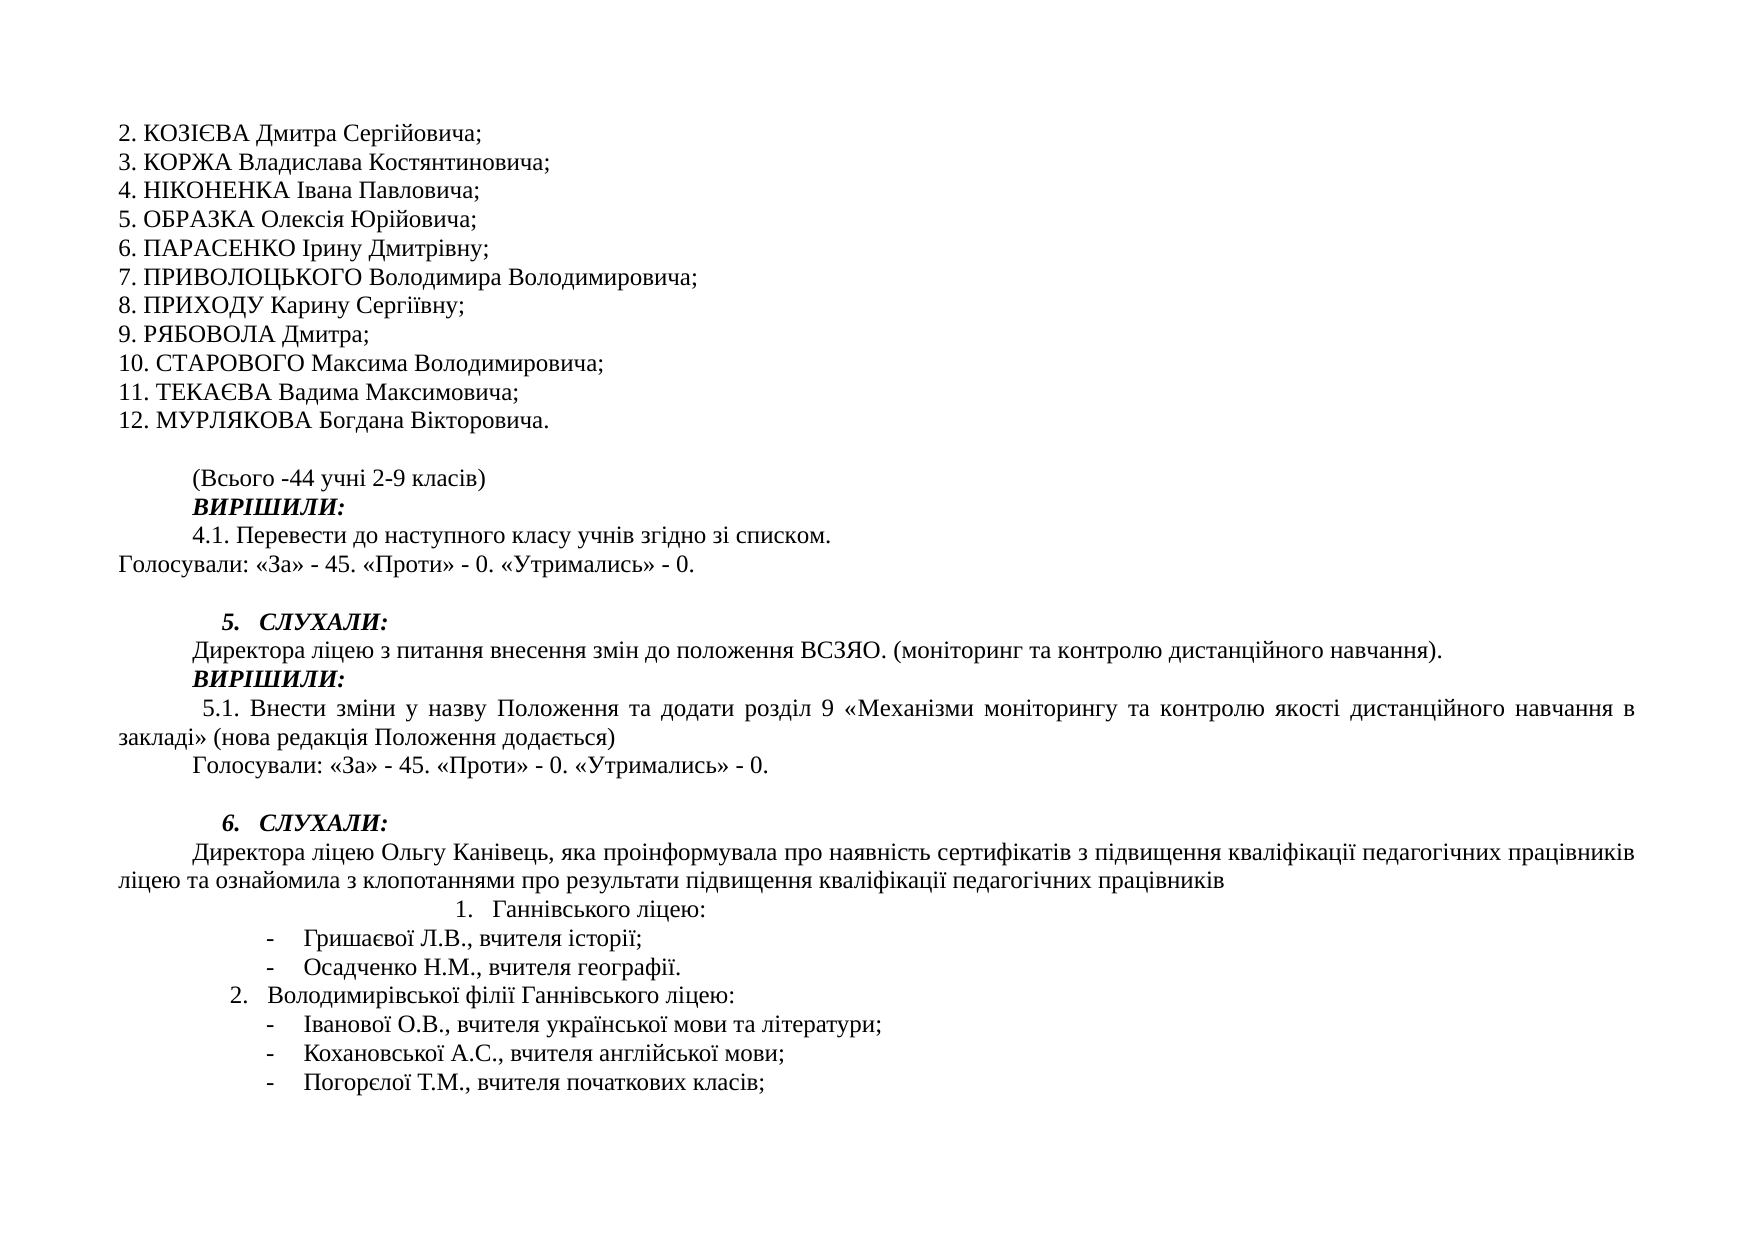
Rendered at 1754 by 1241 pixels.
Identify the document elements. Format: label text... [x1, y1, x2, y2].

list СЛУХАЛИ: [148, 607, 1636, 636]
text Директора ліцею Ольгу Канівець, яка проінформувала про наявність сертифікатів з підвищення кваліфікації педагогічних працівників ліцею та ознайомила з клопотаннями про результати підвищення кваліфікації педагогічних працівників [118, 837, 1636, 894]
text 10. СТАРОВОГО Максима Володимировича; [118, 348, 1636, 377]
text (Всього -44 учні 2-9 класів) [118, 463, 1636, 492]
text ВИРІШИЛИ: [118, 492, 1636, 521]
text 3. КОРЖА Владислава Костянтиновича; [118, 147, 1636, 176]
text Директора ліцею з питання внесення змін до положення ВСЗЯО. (моніторинг та контролю дистанційного навчання). [118, 636, 1636, 664]
text 4. НІКОНЕНКА Івана Павловича; [118, 176, 1636, 204]
list Гришаєвої Л.В., вчителя історії; [192, 923, 1636, 952]
list Володимирівської філії Ганнівського ліцею: [156, 981, 1636, 1009]
list Кохановської А.С., вчителя англійської мови; [192, 1038, 1636, 1067]
text 9. РЯБОВОЛА Дмитра; [118, 319, 1636, 348]
text 8. ПРИХОДУ Карину Сергіївну; [118, 291, 1636, 319]
list СЛУХАЛИ: [148, 808, 1636, 837]
text 11. ТЕКАЄВА Вадима Максимовича; [118, 377, 1636, 406]
text 4.1. Перевести до наступного класу учнів згідно зі списком. [118, 521, 1636, 549]
text Голосували: «За» - 45. «Проти» - 0. «Утримались» - 0. [118, 751, 1636, 779]
list Погорєлої Т.М., вчителя початкових класів; [192, 1067, 1636, 1096]
text Голосували: «За» - 45. «Проти» - 0. «Утримались» - 0. [118, 549, 1636, 578]
text 5. ОБРАЗКА Олексія Юрійовича; [118, 204, 1636, 233]
text 2. КОЗІЄВА Дмитра Сергійовича; [118, 118, 1636, 147]
text 7. ПРИВОЛОЦЬКОГО Володимира Володимировича; [118, 262, 1636, 291]
text 5.1. Внести зміни у назву Положення та додати розділ 9 «Механізми моніторингу та контролю якості дистанційного навчання в закладі» (нова редакція Положення додається) [118, 693, 1636, 751]
list Ганнівського ліцею: [381, 894, 1636, 923]
text 12. МУРЛЯКОВА Богдана Вікторовича. [118, 406, 1636, 434]
text 6. ПАРАСЕНКО Ірину Дмитрівну; [118, 233, 1636, 262]
text ВИРІШИЛИ: [118, 664, 1636, 693]
list Іванової О.В., вчителя української мови та літератури; [192, 1009, 1636, 1038]
list Осадченко Н.М., вчителя географії. [192, 952, 1636, 981]
